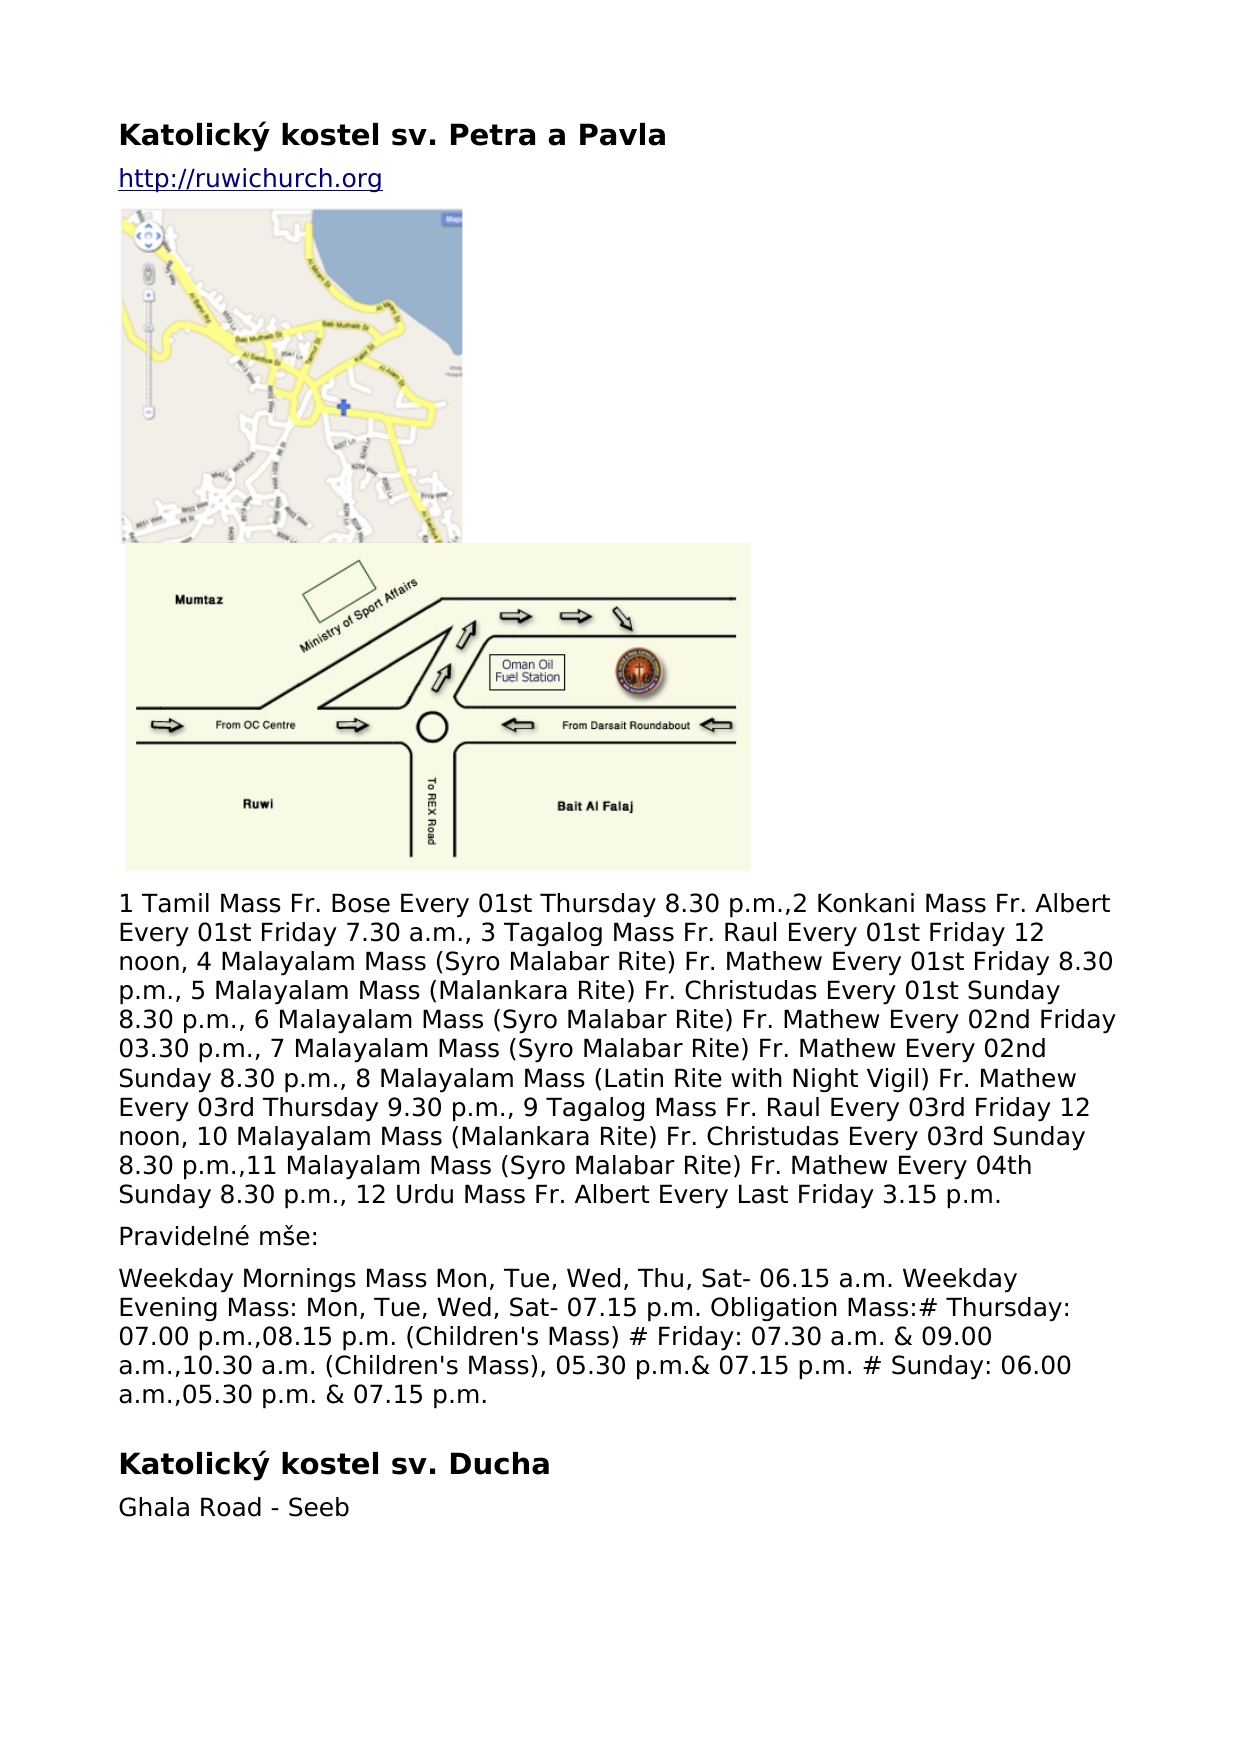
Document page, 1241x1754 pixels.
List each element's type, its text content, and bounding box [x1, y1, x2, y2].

text Weekday Mornings Mass Mon, Tue, Wed, Thu, Sat- 06.15 a.m. Weekday Evening Mass: Mon, Tue, Wed, Sat- 07.15 p.m. Obligation Mass:# Thursday: 07.00 p.m.,08.15 p.m. (Children's Mass) # Friday: 07.30 a.m. & 09.00 a.m.,10.30 a.m. (Children's Mass), 05.30 p.m.& 07.15 p.m. # Sunday: 06.00 a.m.,05.30 p.m. & 07.15 p.m. [118, 1264, 1122, 1410]
subtitle Katolický kostel sv. Ducha [118, 1447, 1122, 1481]
text 1 Tamil Mass Fr. Bose Every 01st Thursday 8.30 p.m.,2 Konkani Mass Fr. Albert Every 01st Friday 7.30 a.m., 3 Tagalog Mass Fr. Raul Every 01st Friday 12 noon, 4 Malayalam Mass (Syro Malabar Rite) Fr. Mathew Every 01st Friday 8.30 p.m., 5 Malayalam Mass (Malankara Rite) Fr. Christudas Every 01st Sunday 8.30 p.m., 6 Malayalam Mass (Syro Malabar Rite) Fr. Mathew Every 02nd Friday 03.30 p.m., 7 Malayalam Mass (Syro Malabar Rite) Fr. Mathew Every 02nd Sunday 8.30 p.m., 8 Malayalam Mass (Latin Rite with Night Vigil) Fr. Mathew Every 03rd Thursday 9.30 p.m., 9 Tagalog Mass Fr. Raul Every 03rd Friday 12 noon, 10 Malayalam Mass (Malankara Rite) Fr. Christudas Every 03rd Sunday 8.30 p.m.,11 Malayalam Mass (Syro Malabar Rite) Fr. Mathew Every 04th Sunday 8.30 p.m., 12 Urdu Mass Fr. Albert Every Last Friday 3.15 p.m. [118, 889, 1122, 1210]
text Pravidelné mše: [118, 1222, 1122, 1251]
picture [118, 206, 752, 871]
text Ghala Road - Seeb [118, 1494, 1122, 1523]
subtitle Katolický kostel sv. Petra a Pavla [118, 118, 1122, 152]
text http://ruwichurch.org [118, 164, 1122, 194]
